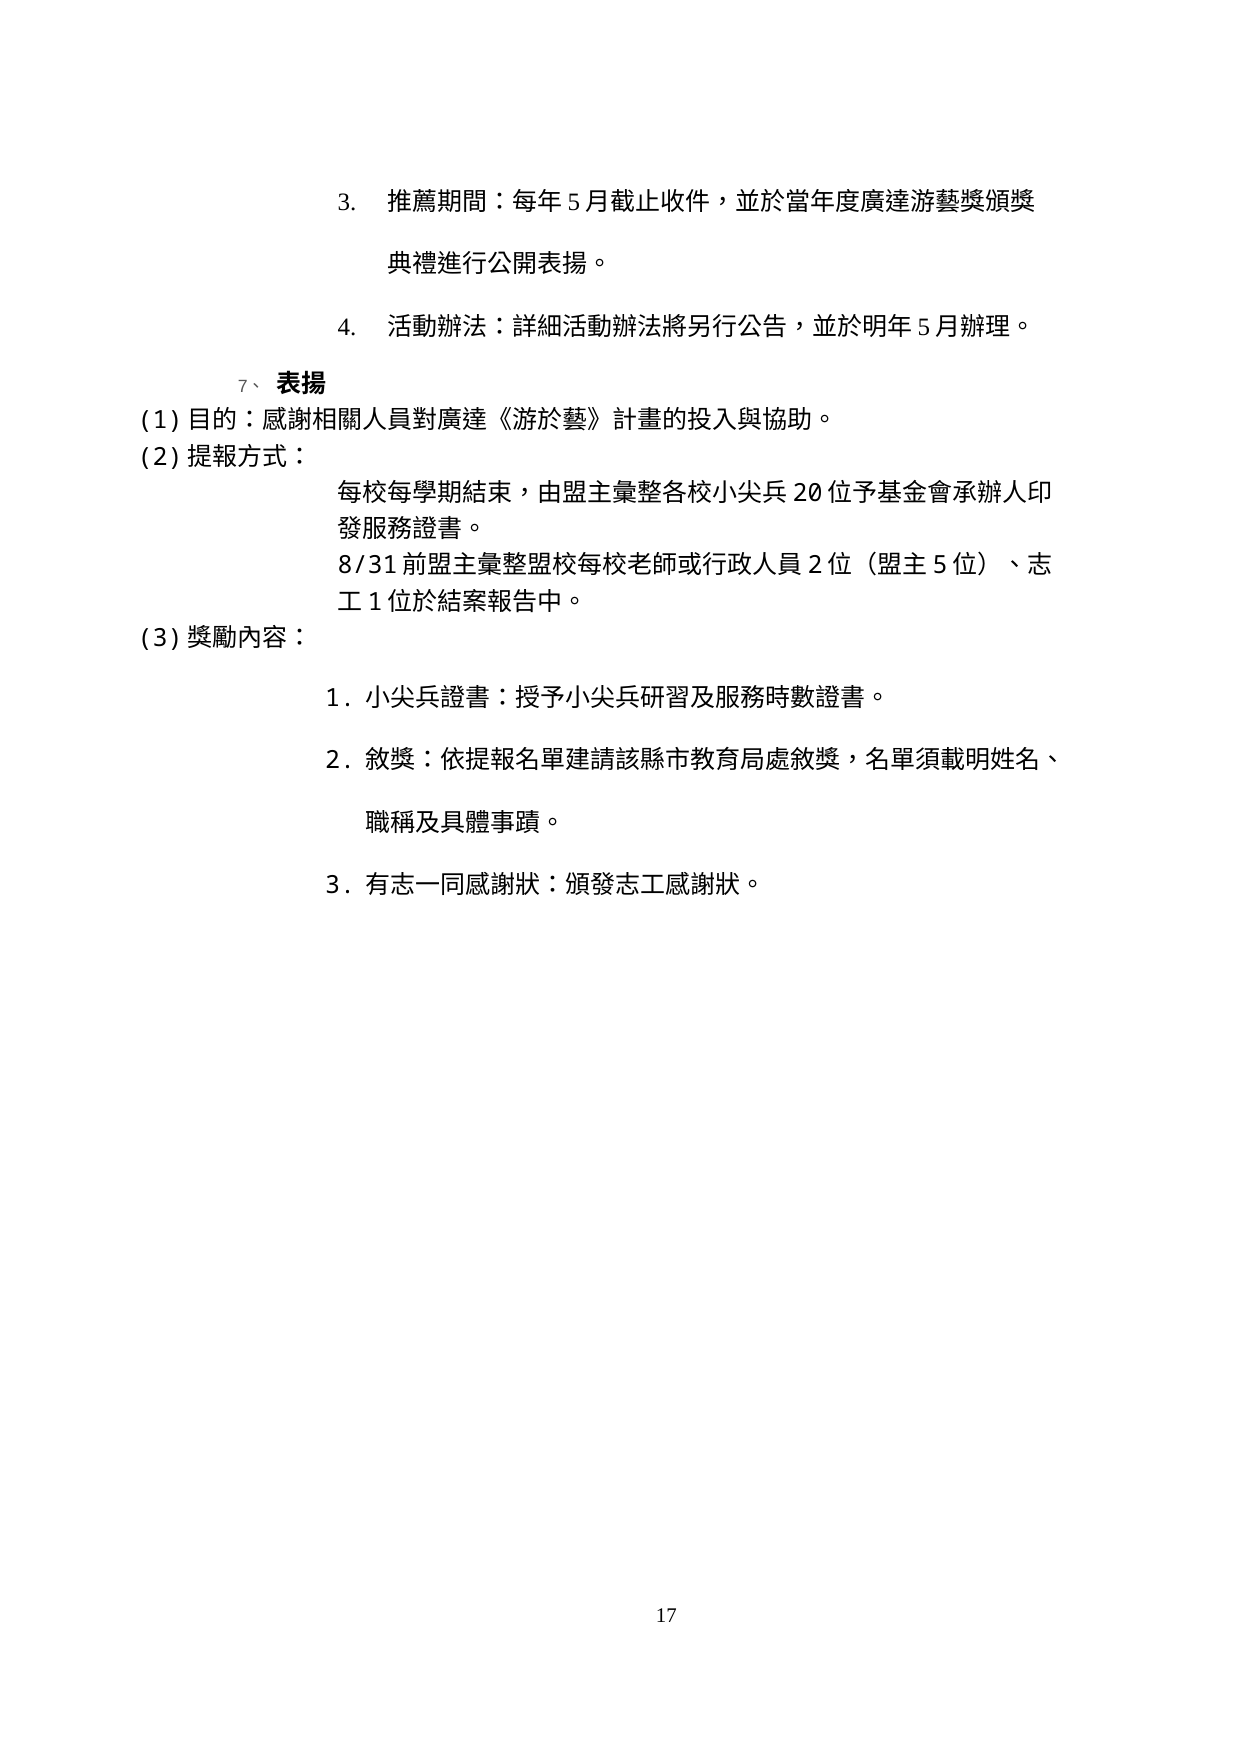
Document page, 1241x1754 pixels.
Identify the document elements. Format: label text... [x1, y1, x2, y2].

text 每校每學期結束，由盟主彙整各校小尖兵20位予基金會承辦人印發服務證書。 [337, 472, 1053, 545]
list 提報方式： [137, 436, 1053, 472]
list 敘獎：依提報名單建請該縣市教育局處敘獎，名單須載明姓名、職稱及具體事蹟。 [325, 716, 1053, 841]
list 表揚 [238, 364, 1053, 400]
list 獎勵內容： [137, 617, 1053, 654]
list 目的：感謝相關人員對廣達《游於藝》計畫的投入與協助。 [137, 400, 1053, 436]
list 推薦期間：每年5月截止收件，並於當年度廣達游藝獎頒獎典禮進行公開表揚。 [337, 157, 1053, 282]
list 小尖兵證書：授予小尖兵研習及服務時數證書。 [325, 654, 1053, 716]
list 活動辦法：詳細活動辦法將另行公告，並於明年5月辦理。 [337, 282, 1053, 345]
text 8/31前盟主彙整盟校每校老師或行政人員2位（盟主5位）、志工1位於結案報告中。 [337, 545, 1053, 617]
list 有志一同感謝狀：頒發志工感謝狀。 [325, 841, 1053, 904]
